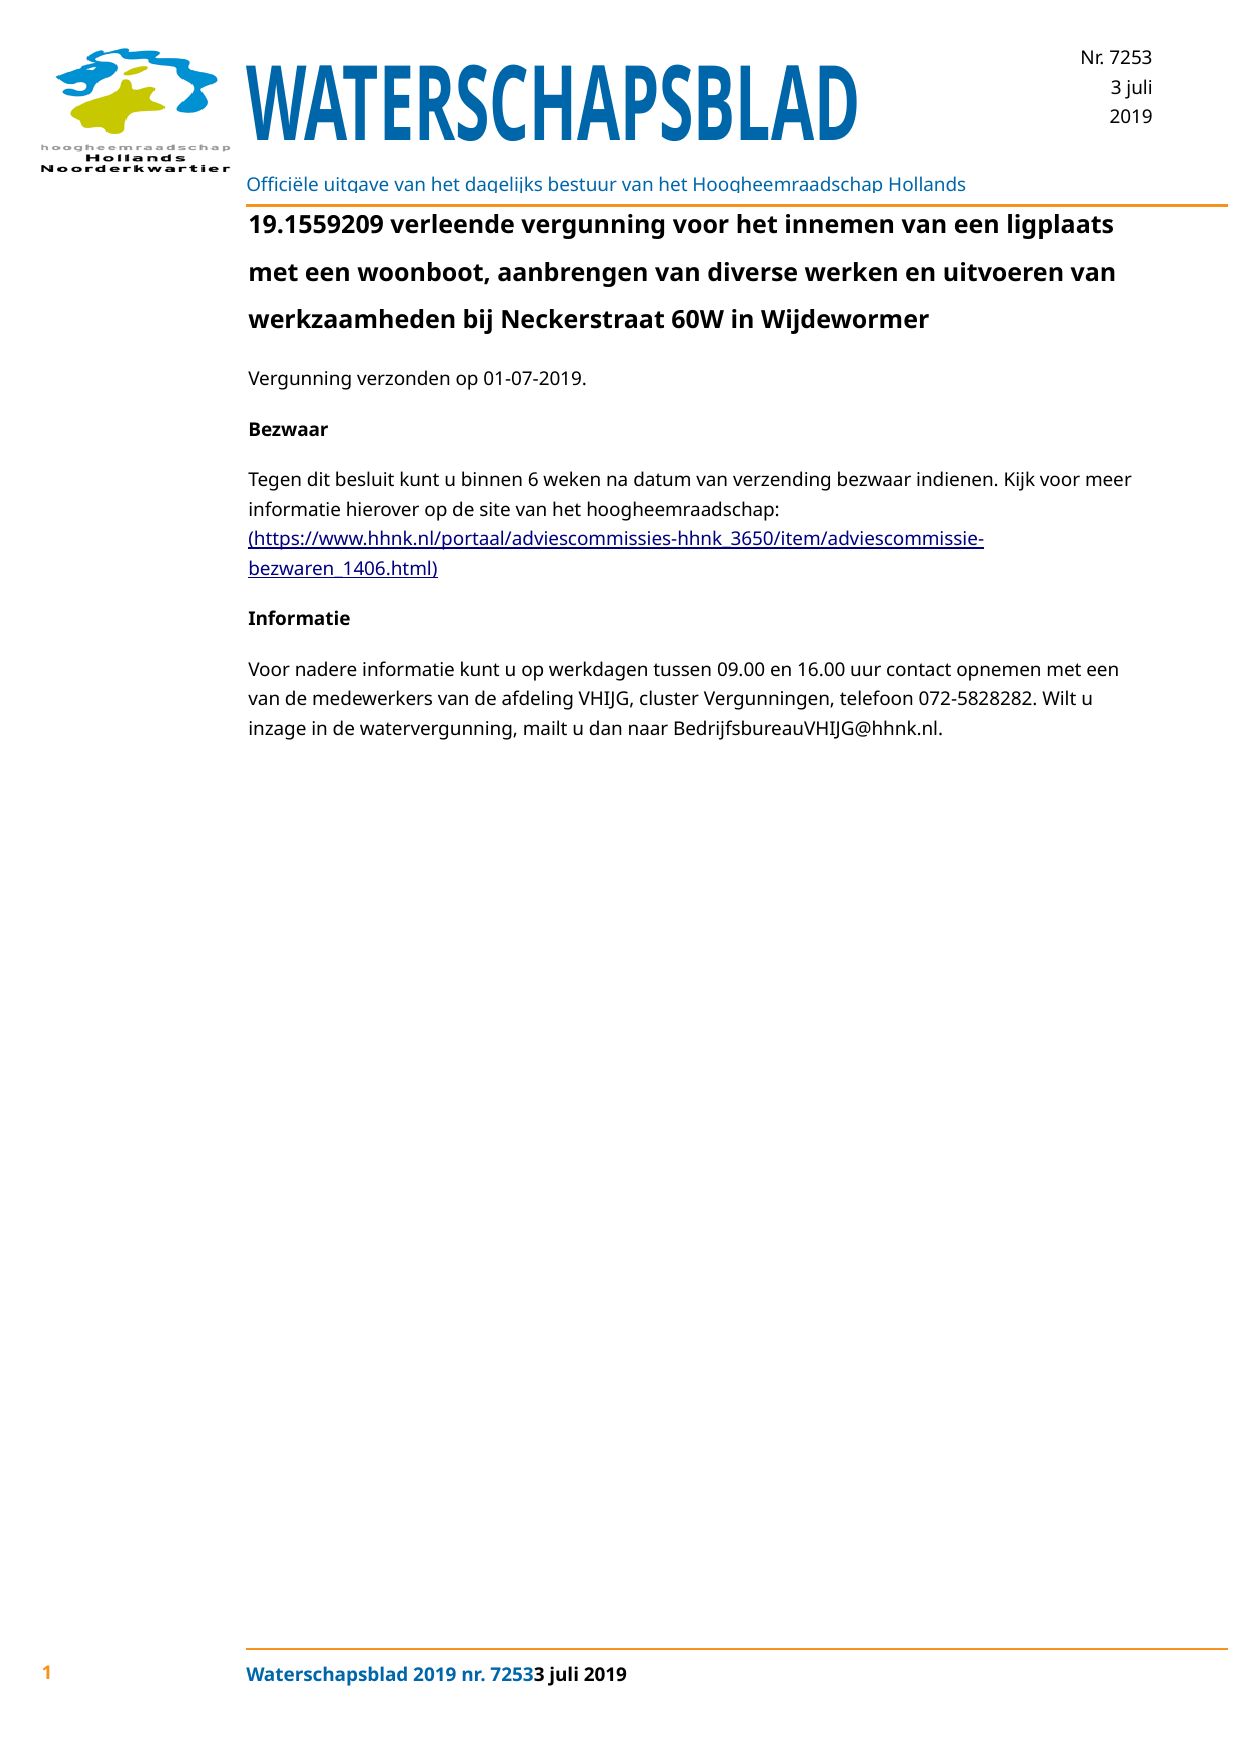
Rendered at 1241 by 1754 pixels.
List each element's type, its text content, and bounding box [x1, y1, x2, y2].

text Informatie [248, 606, 1152, 631]
text Vergunning verzonden op 01-07-2019. [248, 366, 1152, 391]
text Tegen dit besluit kunt u binnen 6 weken na datum van verzending bezwaar indienen. Kijk voor meer informatie hierover op de site van het hoogheemraadschap: (https://www.hhnk.nl/portaal/adviescommissies-hhnk_3650/item/adviescommissie-bezwaren_1406.html) [248, 466, 1152, 581]
text 19.1559209 verleende vergunning voor het innemen van een ligplaats met een woonboot, aanbrengen van diverse werken en uitvoeren van werkzaamheden bij Neckerstraat 60W in Wijdewormer [248, 207, 1152, 336]
text Bezwaar [248, 416, 1152, 442]
text Voor nadere informatie kunt u op werkdagen tussen 09.00 en 16.00 uur contact opnemen met een van de medewerkers van de afdeling VHIJG, cluster Vergunningen, telefoon 072-5828282. Wilt u inzage in de watervergunning, mailt u dan naar BedrijfsbureauVHIJG@hhnk.nl. [248, 656, 1152, 741]
picture [41, 47, 231, 172]
